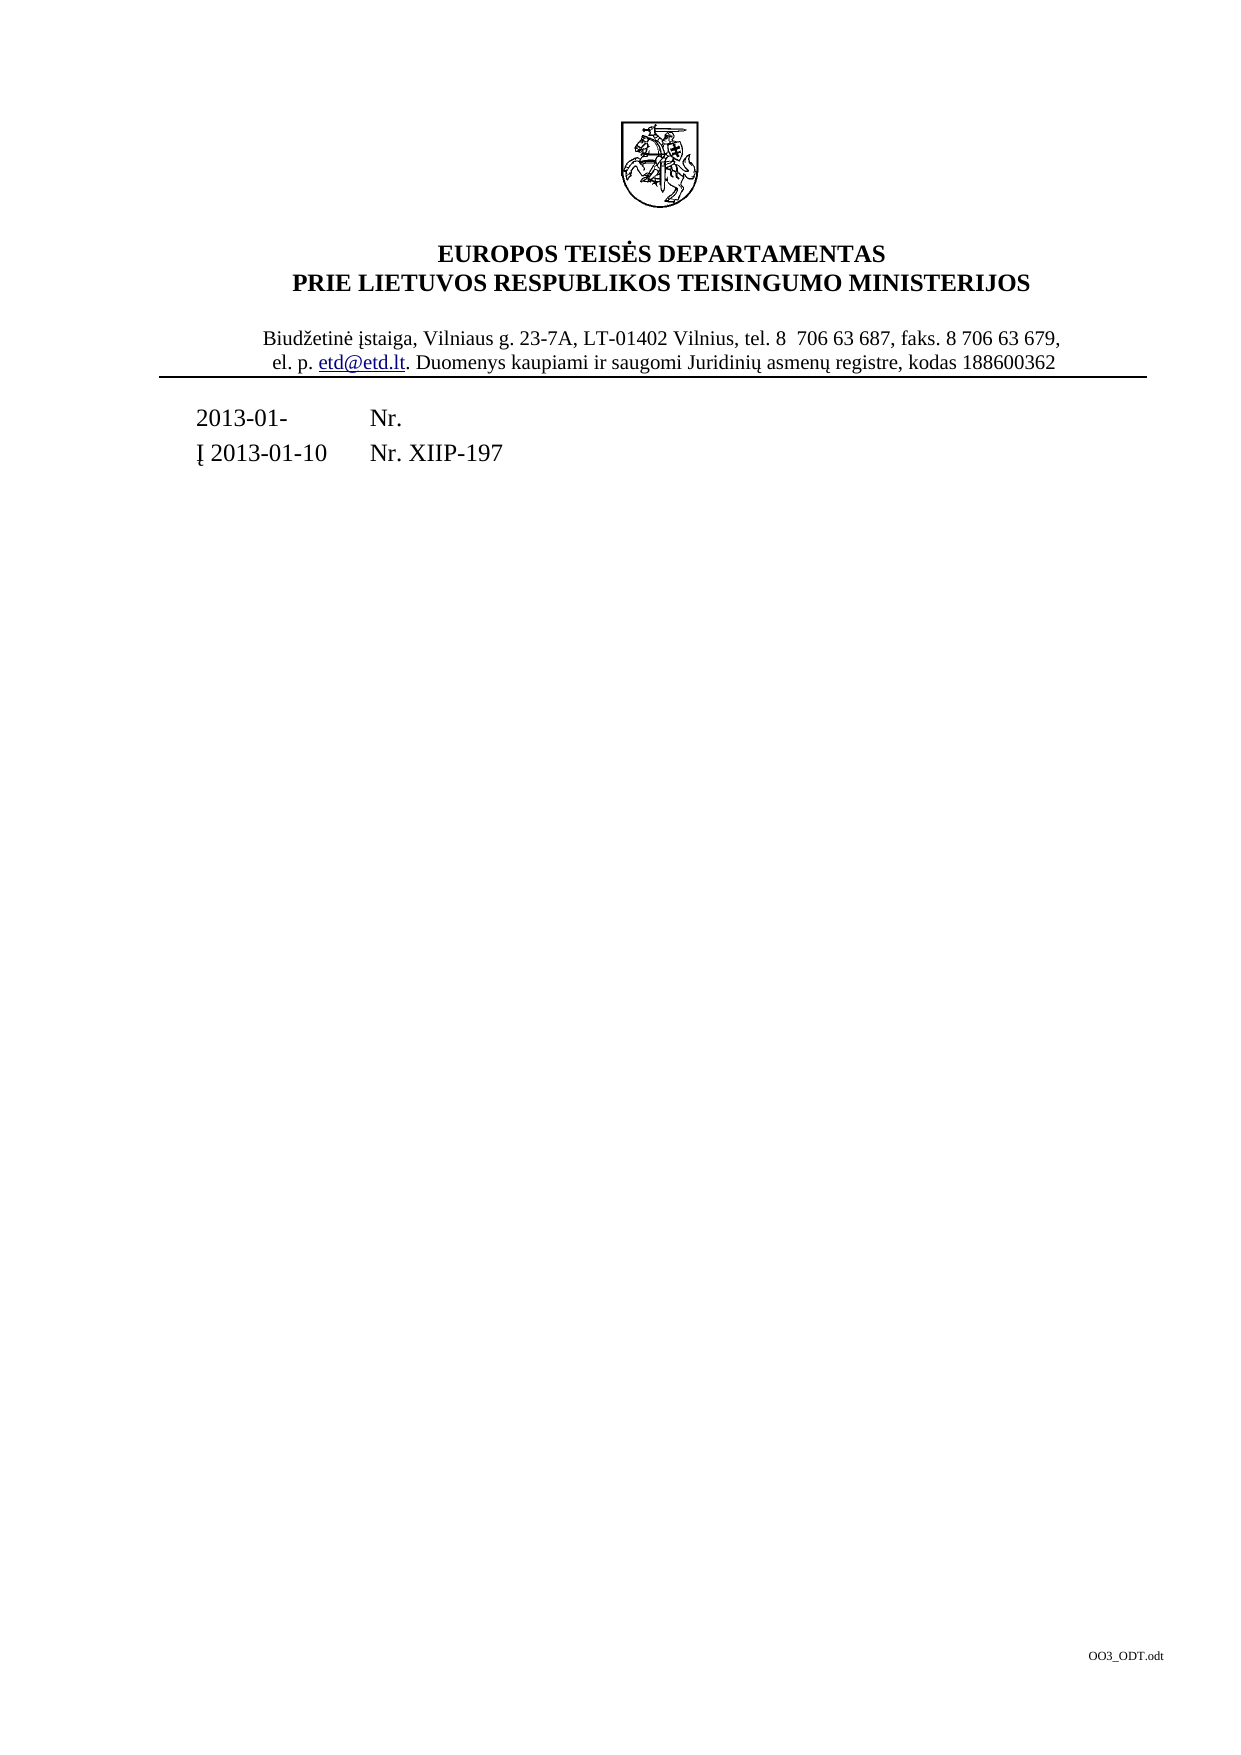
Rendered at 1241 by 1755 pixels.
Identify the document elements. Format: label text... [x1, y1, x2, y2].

table_cell Nr. XIIP-197 [358, 438, 650, 473]
table_cell [160, 438, 184, 473]
table_header 2013-01- [185, 403, 358, 438]
table_header [160, 403, 184, 438]
table_cell Į 2013-01-10 [185, 438, 358, 473]
table_header Nr. [358, 403, 650, 438]
